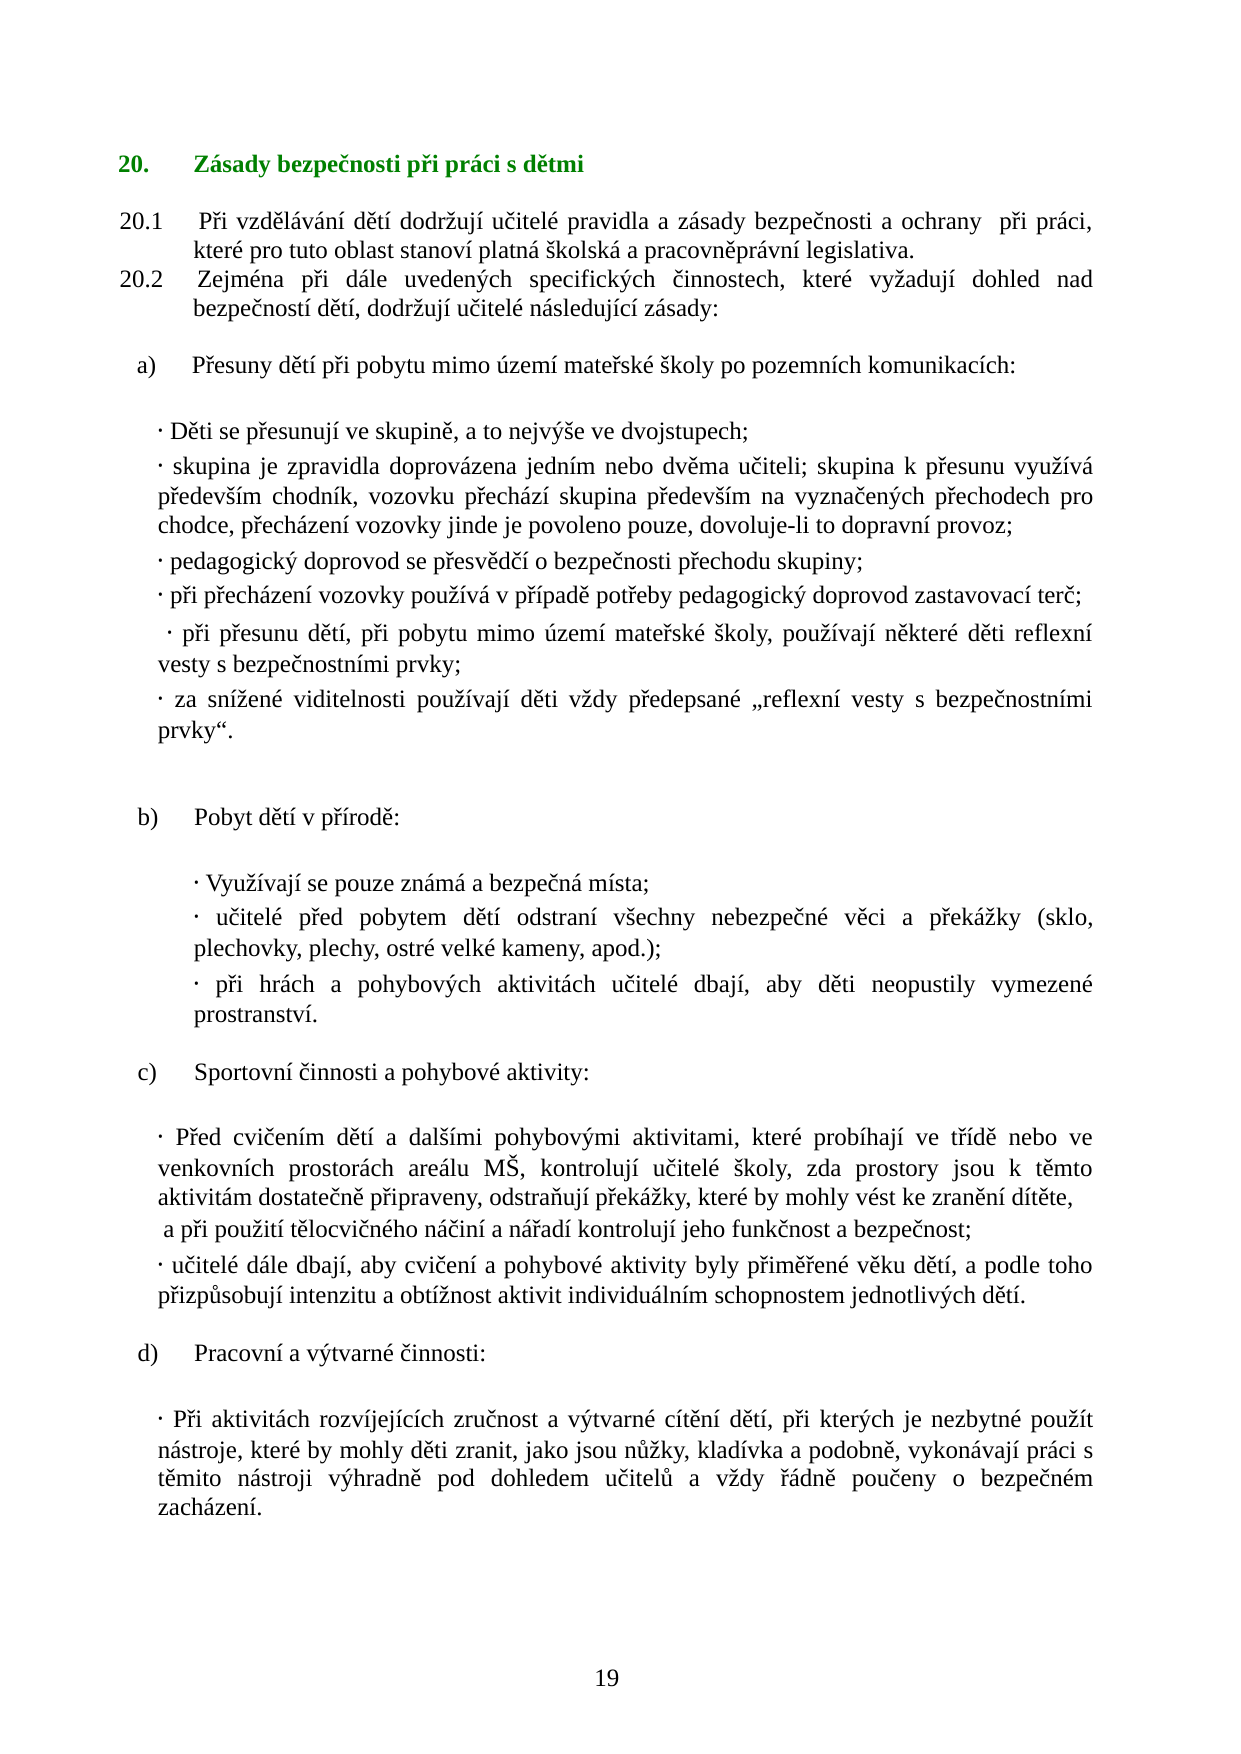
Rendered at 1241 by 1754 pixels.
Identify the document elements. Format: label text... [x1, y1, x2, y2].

text · při přecházení vozovky používá v případě potřeby pedagogický doprovod zastavovací terč; [157, 577, 1094, 611]
text · za snížené viditelnosti používají děti vždy předepsané „reflexní vesty s bezpečnostními prvky“. [157, 681, 1094, 744]
text · Děti se přesunují ve skupině, a to nejvýše ve dvojstupech; [157, 413, 1094, 447]
text 20.2 Zejména při dále uvedených specifických činnostech, které vyžadují dohled nad bezpečností dětí, dodržují učitelé následující zásady: [119, 264, 1094, 322]
text · Využívají se pouze známá a bezpečná místa; [193, 864, 1094, 898]
text a) Přesuny dětí při pobytu mimo území mateřské školy po pozemních komunikacích: [118, 351, 1094, 379]
list Pracovní a výtvarné činnosti: [137, 1338, 1094, 1367]
text a při použití tělocvičného náčiní a nářadí kontrolují jeho funkčnost a bezpečnost; [157, 1214, 1094, 1243]
text · učitelé před pobytem dětí odstraní všechny nebezpečné věci a překážky (sklo, plechovky, plechy, ostré velké kameny, apod.); [193, 899, 1094, 962]
list Sportovní činnosti a pohybové aktivity: [137, 1057, 1094, 1086]
text · Při aktivitách rozvíjejících zručnost a výtvarné cítění dětí, při kterých je nezbytné použít nástroje, které by mohly děti zranit, jako jsou nůžky, kladívka a podobně, vykonávají práci s těmito nástroji výhradně pod dohledem učitelů a vždy řádně poučeny o bezpečném zacházení. [157, 1401, 1094, 1521]
subtitle 20. Zásady bezpečnosti při práci s dětmi [118, 149, 1094, 178]
text · skupina je zpravidla doprovázena jedním nebo dvěma učiteli; skupina k přesunu využívá především chodník, vozovku přechází skupina především na vyznačených přechodech pro chodce, přecházení vozovky jinde je povoleno pouze, dovoluje-li to dopravní provoz; [157, 447, 1094, 539]
text · při přesunu dětí, při pobytu mimo území mateřské školy, používají některé děti reflexní vesty s bezpečnostními prvky; [157, 614, 1094, 677]
text 20.1 Při vzdělávání dětí dodržují učitelé pravidla a zásady bezpečnosti a ochrany při práci, které pro tuto oblast stanoví platná školská a pracovněprávní legislativa. [119, 206, 1094, 264]
list Pobyt dětí v přírodě: [137, 802, 1094, 831]
text · při hrách a pohybových aktivitách učitelé dbají, aby děti neopustily vymezené prostranství. [193, 965, 1094, 1028]
text · pedagogický doprovod se přesvědčí o bezpečnosti přechodu skupiny; [157, 542, 1094, 577]
text · Před cvičením dětí a dalšími pohybovými aktivitami, které probíhají ve třídě nebo ve venkovních prostorách areálu MŠ, kontrolují učitelé školy, zda prostory jsou k těmto aktivitám dostatečně připraveny, odstraňují překážky, které by mohly vést ke zranění dítěte, [157, 1119, 1094, 1211]
text · učitelé dále dbají, aby cvičení a pohybové aktivity byly přiměřené věku dětí, a podle toho přizpůsobují intenzitu a obtížnost aktivit individuálním schopnostem jednotlivých dětí. [157, 1247, 1094, 1309]
